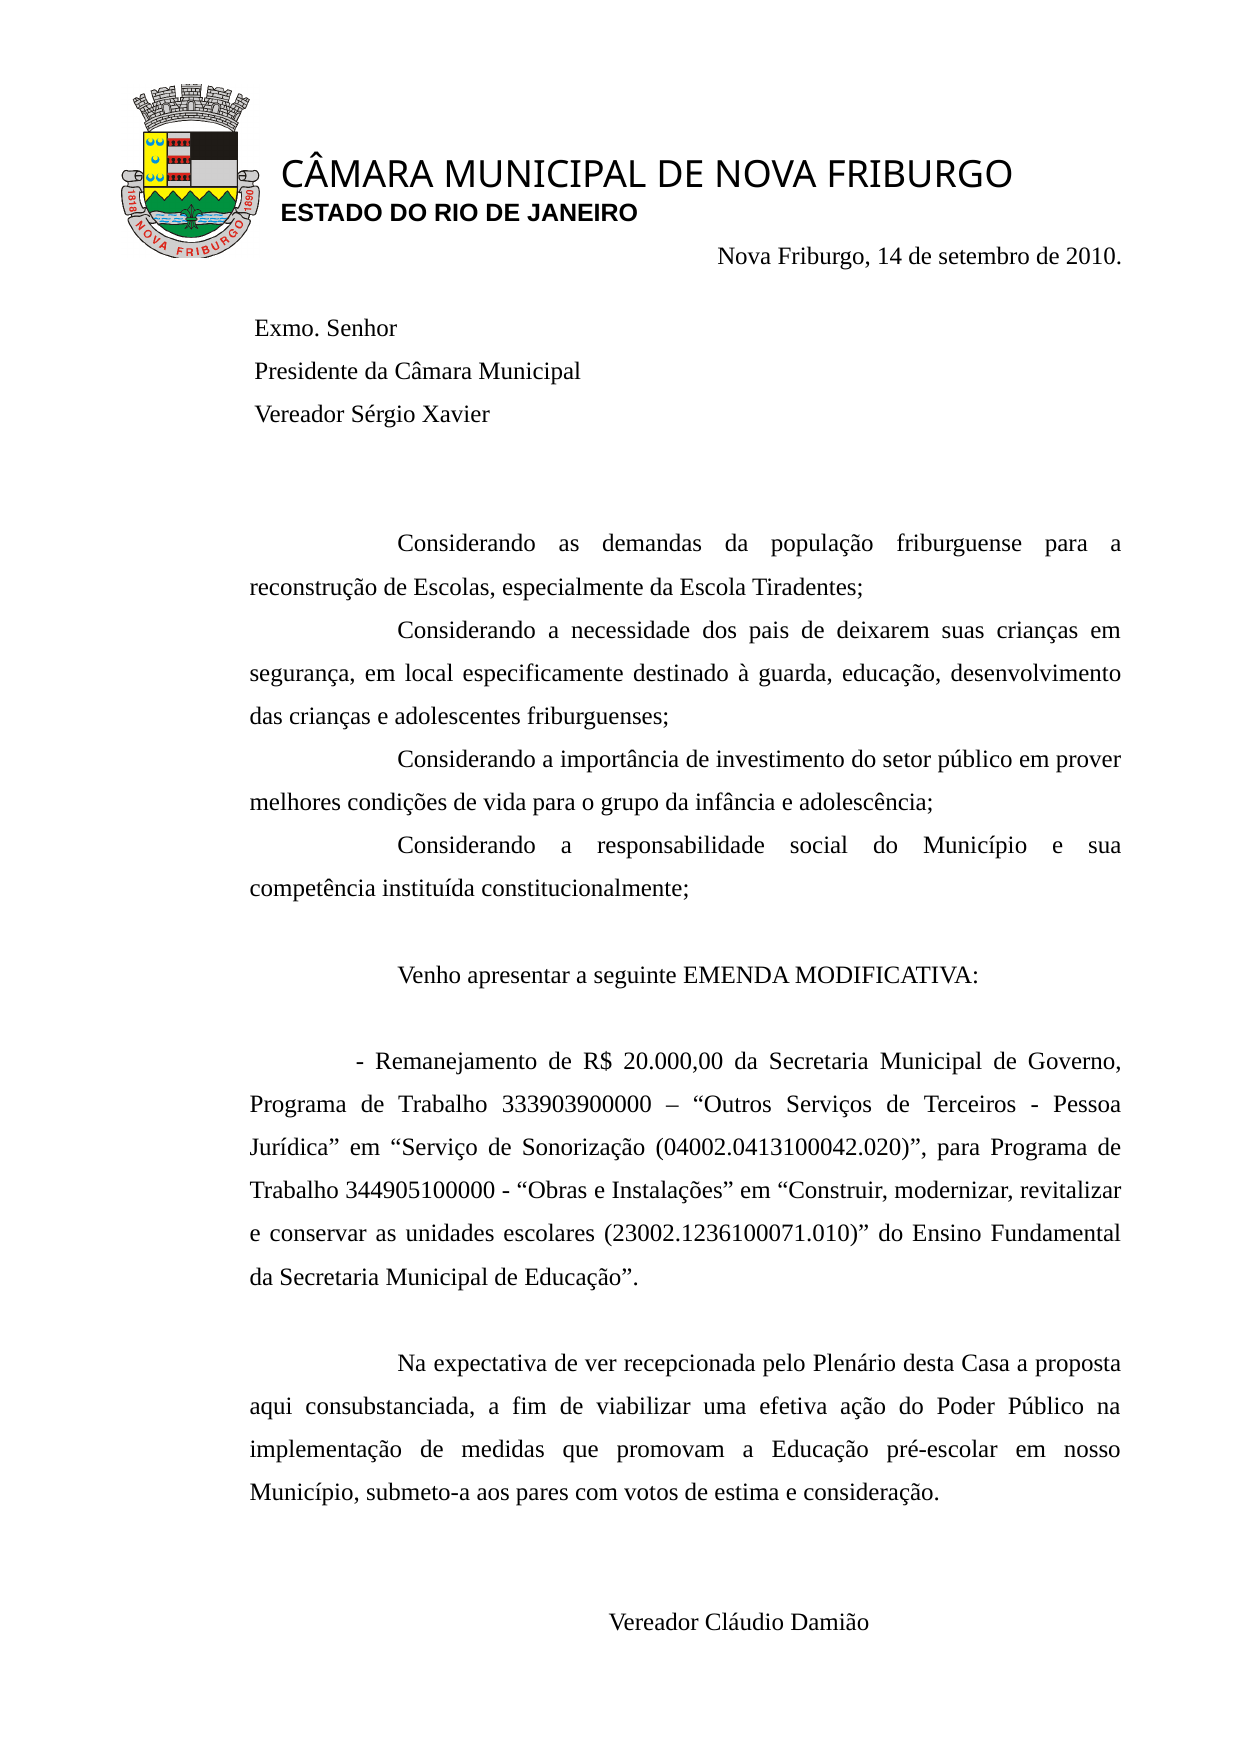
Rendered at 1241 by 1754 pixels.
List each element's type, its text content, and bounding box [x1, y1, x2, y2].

text Venho apresentar a seguinte EMENDA MODIFICATIVA: [249, 960, 1122, 988]
text Presidente da Câmara Municipal [252, 356, 1122, 385]
text Considerando as demandas da população friburguense para a reconstrução de Escolas, especialmente da Escola Tiradentes; [249, 528, 1122, 600]
text Exmo. Senhor [252, 313, 1122, 342]
text ESTADO DO RIO DE JANEIRO [262, 198, 1122, 227]
text - Remanejamento de R$ 20.000,00 da Secretaria Municipal de Governo, Programa de Trabalho 333903900000 – “Outros Serviços de Terceiros - Pessoa Jurídica” em “Serviço de Sonorização (04002.0413100042.020)”, para Programa de Trabalho 344905100000 - “Obras e Instalações” em “Construir, modernizar, revitalizar e conservar as unidades escolares (23002.1236100071.010)” do Ensino Fundamental da Secretaria Municipal de Educação”. [249, 1046, 1122, 1290]
text Vereador Sérgio Xavier [252, 399, 1122, 428]
text CÂMARA MUNICIPAL DE NOVA FRIBURGO [262, 147, 1122, 198]
text Na expectativa de ver recepcionada pelo Plenário desta Casa a proposta aqui consubstanciada, a fim de viabilizar uma efetiva ação do Poder Público na implementação de medidas que promovam a Educação pré-escolar em nosso Município, submeto-a aos pares com votos de estima e consideração. [249, 1348, 1122, 1506]
text Vereador Cláudio Damião [249, 1607, 1122, 1635]
text Considerando a responsabilidade social do Município e sua competência instituída constitucionalmente; [249, 830, 1122, 902]
text Considerando a importância de investimento do setor público em prover melhores condições de vida para o grupo da infância e adolescência; [249, 744, 1122, 816]
text Considerando a necessidade dos pais de deixarem suas crianças em segurança, em local especificamente destinado à guarda, educação, desenvolvimento das crianças e adolescentes friburguenses; [249, 615, 1122, 730]
text Nova Friburgo, 14 de setembro de 2010. [118, 241, 1122, 270]
